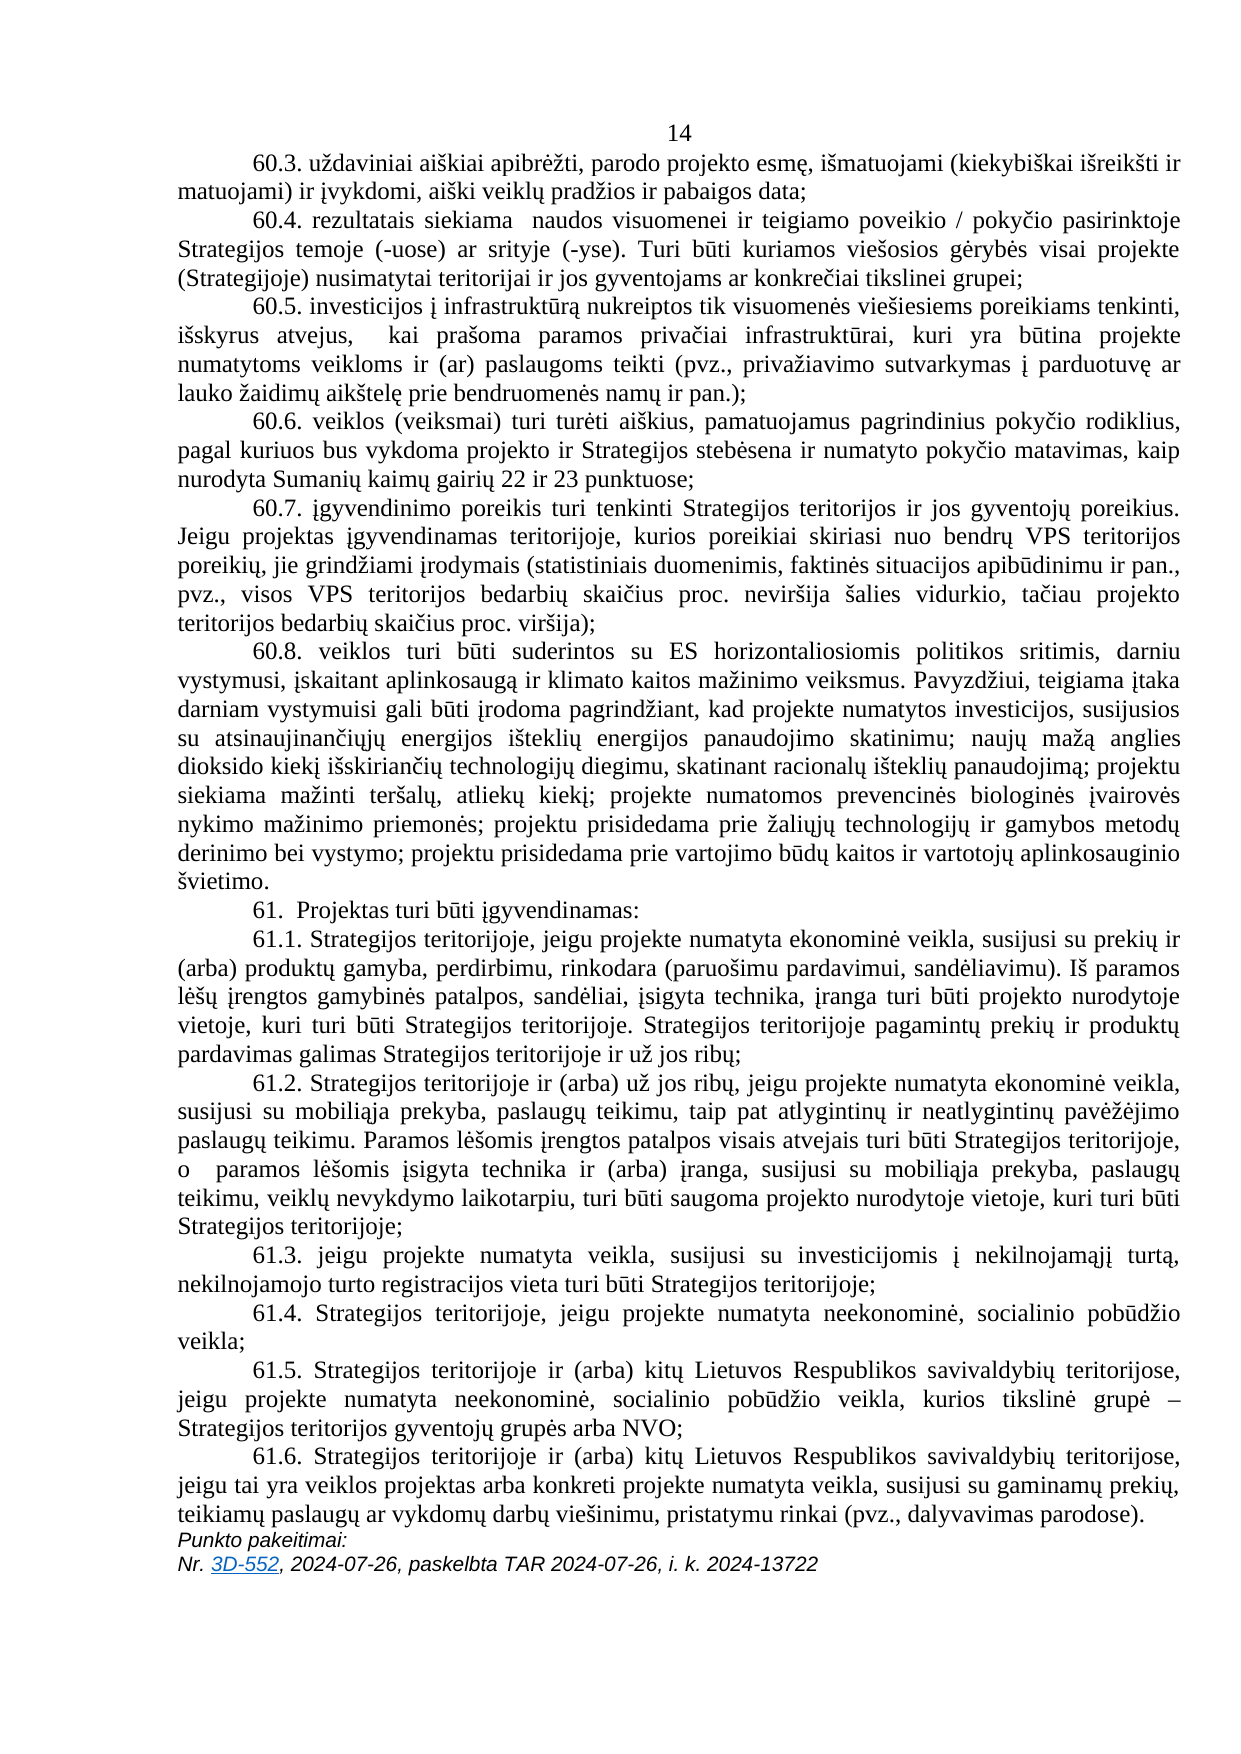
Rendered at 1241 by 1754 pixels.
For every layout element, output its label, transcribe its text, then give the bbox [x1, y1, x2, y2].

text 61.4. Strategijos teritorijoje, jeigu projekte numatyta neekonominė, socialinio pobūdžio veikla; [177, 1298, 1181, 1355]
text 61. Projektas turi būti įgyvendinamas: [177, 895, 1181, 924]
text Punkto pakeitimai: [177, 1528, 1181, 1552]
text Nr. 3D-552, 2024-07-26, paskelbta TAR 2024-07-26, i. k. 2024-13722 [177, 1552, 1181, 1576]
text 61.1. Strategijos teritorijoje, jeigu projekte numatyta ekonominė veikla, susijusi su prekių ir (arba) produktų gamyba, perdirbimu, rinkodara (paruošimu pardavimui, sandėliavimu). Iš paramos lėšų įrengtos gamybinės patalpos, sandėliai, įsigyta technika, įranga turi būti projekto nurodytoje vietoje, kuri turi būti Strategijos teritorijoje. Strategijos teritorijoje pagamintų prekių ir produktų pardavimas galimas Strategijos teritorijoje ir už jos ribų; [177, 924, 1181, 1068]
text 60.4. rezultatais siekiama naudos visuomenei ir teigiamo poveikio / pokyčio pasirinktoje Strategijos temoje (-uose) ar srityje (-yse). Turi būti kuriamos viešosios gėrybės visai projekte (Strategijoje) nusimatytai teritorijai ir jos gyventojams ar konkrečiai tikslinei grupei; [177, 205, 1181, 291]
text 61.6. Strategijos teritorijoje ir (arba) kitų Lietuvos Respublikos savivaldybių teritorijose, jeigu tai yra veiklos projektas arba konkreti projekte numatyta veikla, susijusi su gaminamų prekių, teikiamų paslaugų ar vykdomų darbų viešinimu, pristatymu rinkai (pvz., dalyvavimas parodose). [177, 1441, 1181, 1528]
text 60.6. veiklos (veiksmai) turi turėti aiškius, pamatuojamus pagrindinius pokyčio rodiklius, pagal kuriuos bus vykdoma projekto ir Strategijos stebėsena ir numatyto pokyčio matavimas, kaip nurodyta Sumanių kaimų gairių 22 ir 23 punktuose; [177, 406, 1181, 493]
text 61.2. Strategijos teritorijoje ir (arba) už jos ribų, jeigu projekte numatyta ekonominė veikla, susijusi su mobiliąja prekyba, paslaugų teikimu, taip pat atlygintinų ir neatlygintinų pavėžėjimo paslaugų teikimu. Paramos lėšomis įrengtos patalpos visais atvejais turi būti Strategijos teritorijoje, o paramos lėšomis įsigyta technika ir (arba) įranga, susijusi su mobiliąja prekyba, paslaugų teikimu, veiklų nevykdymo laikotarpiu, turi būti saugoma projekto nurodytoje vietoje, kuri turi būti Strategijos teritorijoje; [177, 1068, 1181, 1240]
text 61.3. jeigu projekte numatyta veikla, susijusi su investicijomis į nekilnojamąjį turtą, nekilnojamojo turto registracijos vieta turi būti Strategijos teritorijoje; [177, 1240, 1181, 1298]
text 60.7. įgyvendinimo poreikis turi tenkinti Strategijos teritorijos ir jos gyventojų poreikius. Jeigu projektas įgyvendinamas teritorijoje, kurios poreikiai skiriasi nuo bendrų VPS teritorijos poreikių, jie grindžiami įrodymais (statistiniais duomenimis, faktinės situacijos apibūdinimu ir pan., pvz., visos VPS teritorijos bedarbių skaičius proc. neviršija šalies vidurkio, tačiau projekto teritorijos bedarbių skaičius proc. viršija); [177, 493, 1181, 636]
text 61.5. Strategijos teritorijoje ir (arba) kitų Lietuvos Respublikos savivaldybių teritorijose, jeigu projekte numatyta neekonominė, socialinio pobūdžio veikla, kurios tikslinė grupė – Strategijos teritorijos gyventojų grupės arba NVO; [177, 1355, 1181, 1441]
text 60.3. uždaviniai aiškiai apibrėžti, parodo projekto esmę, išmatuojami (kiekybiškai išreikšti ir matuojami) ir įvykdomi, aiški veiklų pradžios ir pabaigos data; [177, 148, 1181, 205]
text 60.8. veiklos turi būti suderintos su ES horizontaliosiomis politikos sritimis, darniu vystymusi, įskaitant aplinkosaugą ir klimato kaitos mažinimo veiksmus. Pavyzdžiui, teigiama įtaka darniam vystymuisi gali būti įrodoma pagrindžiant, kad projekte numatytos investicijos, susijusios su atsinaujinančiųjų energijos išteklių energijos panaudojimo skatinimu; naujų mažą anglies dioksido kiekį išskiriančių technologijų diegimu, skatinant racionalų išteklių panaudojimą; projektu siekiama mažinti teršalų, atliekų kiekį; projekte numatomos prevencinės biologinės įvairovės nykimo mažinimo priemonės; projektu prisidedama prie žaliųjų technologijų ir gamybos metodų derinimo bei vystymo; projektu prisidedama prie vartojimo būdų kaitos ir vartotojų aplinkosauginio švietimo. [177, 636, 1181, 895]
text 60.5. investicijos į infrastruktūrą nukreiptos tik visuomenės viešiesiems poreikiams tenkinti, išskyrus atvejus, kai prašoma paramos privačiai infrastruktūrai, kuri yra būtina projekte numatytoms veikloms ir (ar) paslaugoms teikti (pvz., privažiavimo sutvarkymas į parduotuvę ar lauko žaidimų aikštelę prie bendruomenės namų ir pan.); [177, 291, 1181, 406]
